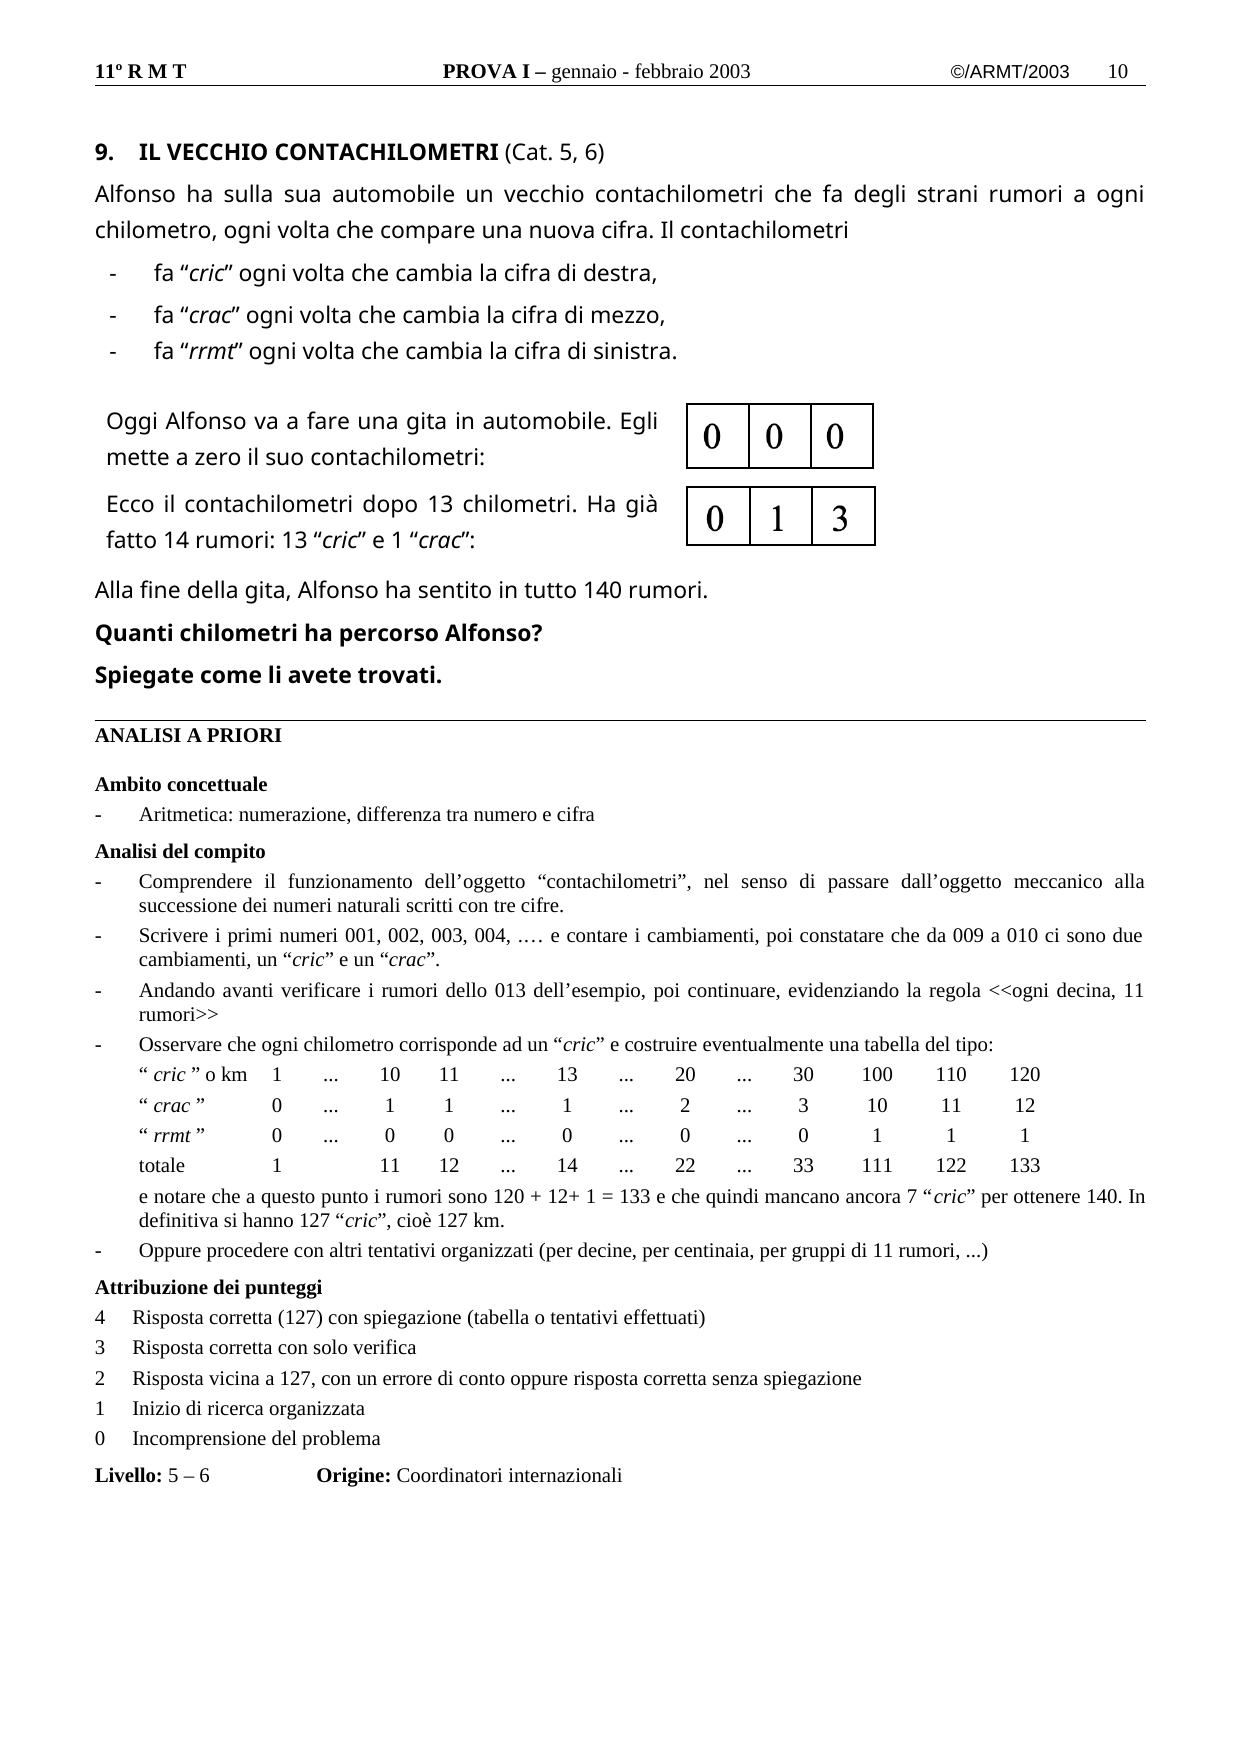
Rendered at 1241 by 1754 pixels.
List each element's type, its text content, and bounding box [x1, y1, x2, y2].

text “ rrmt ” 0 ... 0 0 ... 0 ... 0 ... 0 1 1 1 [94, 1123, 1146, 1147]
text “ cric ” o km 1 ... 10 11 ... 13 ... 20 ... 30 100 110 120 [94, 1062, 1146, 1086]
text - Aritmetica: numerazione, differenza tra numero e cifra [94, 802, 1146, 826]
text Attribuzione dei punteggi [94, 1274, 1146, 1299]
table_cell Ecco il contachilometri dopo 13 chilometri. Ha già fatto 14 rumori: 13 “cric” e 1 “crac”: [95, 479, 670, 562]
text e notare che a questo punto i rumori sono 120 + 12+ 1 = 133 e che quindi mancano ancora 7 “cric” per ottenere 140. In definitiva si hanno 127 “cric”, cioè 127 km. [94, 1184, 1146, 1232]
text - Osservare che ogni chilometro corrisponde ad un “cric” e costruire eventualmente una tabella del tipo: [94, 1032, 1146, 1056]
text totale 1 11 12 ... 14 ... 22 ... 33 111 122 133 [94, 1153, 1146, 1177]
text Alfonso ha sulla sua automobile un vecchio contachilometri che fa degli strani rumori a ogni chilometro, ogni volta che compare una nuova cifra. Il contachilometri [94, 178, 1146, 246]
table_header Oggi Alfonso va a fare una gita in automobile. Egli mette a zero il suo contachilometri: [95, 396, 670, 479]
text - fa “rrmt” ogni volta che cambia la cifra di sinistra. [109, 334, 1146, 366]
text 4 Risposta corretta (127) con spiegazione (tabella o tentativi effettuati) [94, 1305, 1146, 1329]
text Spiegate come li avete trovati. [94, 659, 1146, 690]
text 2 Risposta vicina a 127, con un errore di conto oppure risposta corretta senza spiegazione [94, 1366, 1146, 1389]
text - fa “crac” ogni volta che cambia la cifra di mezzo, [109, 299, 1146, 330]
text Ambito concettuale [94, 772, 1146, 796]
text Livello: 5 – 6 Origine: Coordinatori internazionali [94, 1463, 1146, 1487]
text “ crac ” 0 ... 1 1 ... 1 ... 2 ... 3 10 11 12 [94, 1093, 1146, 1117]
text 3 Risposta corretta con solo verifica [94, 1335, 1146, 1359]
text - Oppure procedere con altri tentativi organizzati (per decine, per centinaia, per gruppi di 11 rumori, ...) [94, 1238, 1146, 1262]
text - Scrivere i primi numeri 001, 002, 003, 004, .… e contare i cambiamenti, poi constatare che da 009 a 010 ci sono due cambiamenti, un “cric” e un “crac”. [94, 923, 1146, 971]
text - Comprendere il funzionamento dell’oggetto “contachilometri”, nel senso di passare dall’oggetto meccanico alla successione dei numeri naturali scritti con tre cifre. [94, 869, 1146, 917]
text Alla fine della gita, Alfonso ha sentito in tutto 140 rumori. [94, 574, 1146, 606]
text - fa “cric” ogni volta che cambia la cifra di destra, [109, 256, 1146, 288]
text 0 Incomprensione del problema [94, 1426, 1146, 1450]
picture [681, 481, 883, 554]
text Quanti chilometri ha percorso Alfonso? [94, 616, 1146, 648]
text 1 Inizio di ricerca organizzata [94, 1396, 1146, 1420]
table_header [670, 396, 921, 479]
table_cell [670, 479, 921, 562]
picture [681, 398, 880, 474]
text 9. IL VECCHIO CONTACHILOMETRI (Cat. 5, 6) [94, 136, 1146, 167]
text Analisi del compito [94, 839, 1146, 863]
text - Andando avanti verificare i rumori dello 013 dell’esempio, poi continuare, evidenziando la regola <<ogni decina, 11 rumori>> [94, 978, 1146, 1026]
text ANALISI A PRIORI [94, 721, 1146, 747]
